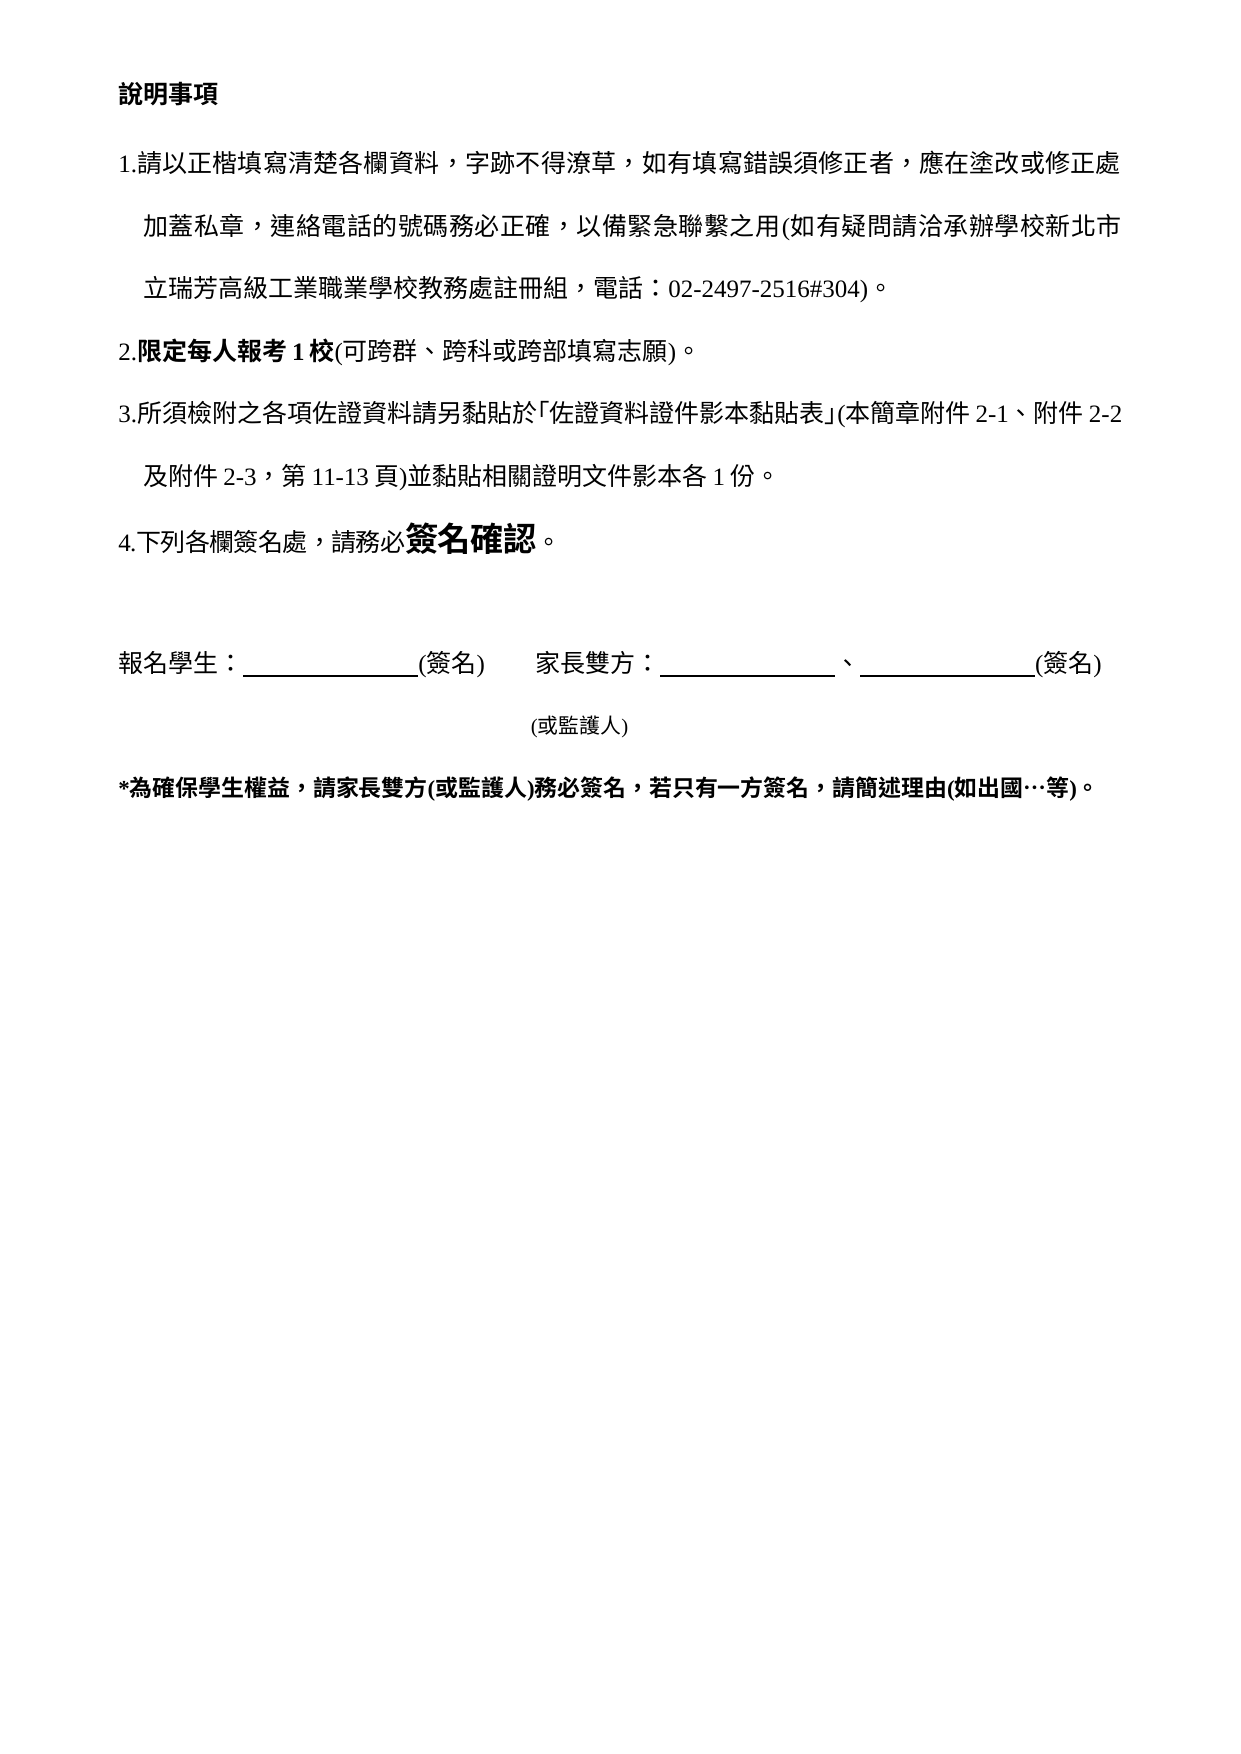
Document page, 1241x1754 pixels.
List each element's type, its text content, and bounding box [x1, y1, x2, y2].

text *為確保學生權益，請家長雙方(或監護人)務必簽名，若只有一方簽名，請簡述理由(如出國…等)。 [118, 745, 1122, 808]
text 1.請以正楷填寫清楚各欄資料，字跡不得潦草，如有填寫錯誤須修正者，應在塗改或修正處加蓋私章，連絡電話的號碼務必正確，以備緊急聯繫之用(如有疑問請洽承辦學校新北市立瑞芳高級工業職業學校教務處註冊組，電話：02-2497-2516#304)。 [118, 120, 1122, 308]
text 4.下列各欄簽名處，請務必簽名確認。 [118, 495, 1122, 558]
text 報名學生： (簽名) 家長雙方： 、 (簽名) [118, 620, 1122, 683]
text (或監護人) [531, 683, 1122, 745]
text 說明事項 [118, 51, 1122, 114]
text 2.限定每人報考1校(可跨群、跨科或跨部填寫志願)。 [118, 308, 1122, 370]
text 3.所須檢附之各項佐證資料請另黏貼於｢佐證資料證件影本黏貼表｣(本簡章附件2-1、附件2-2及附件2-3，第11-13頁)並黏貼相關證明文件影本各1份。 [118, 370, 1122, 495]
